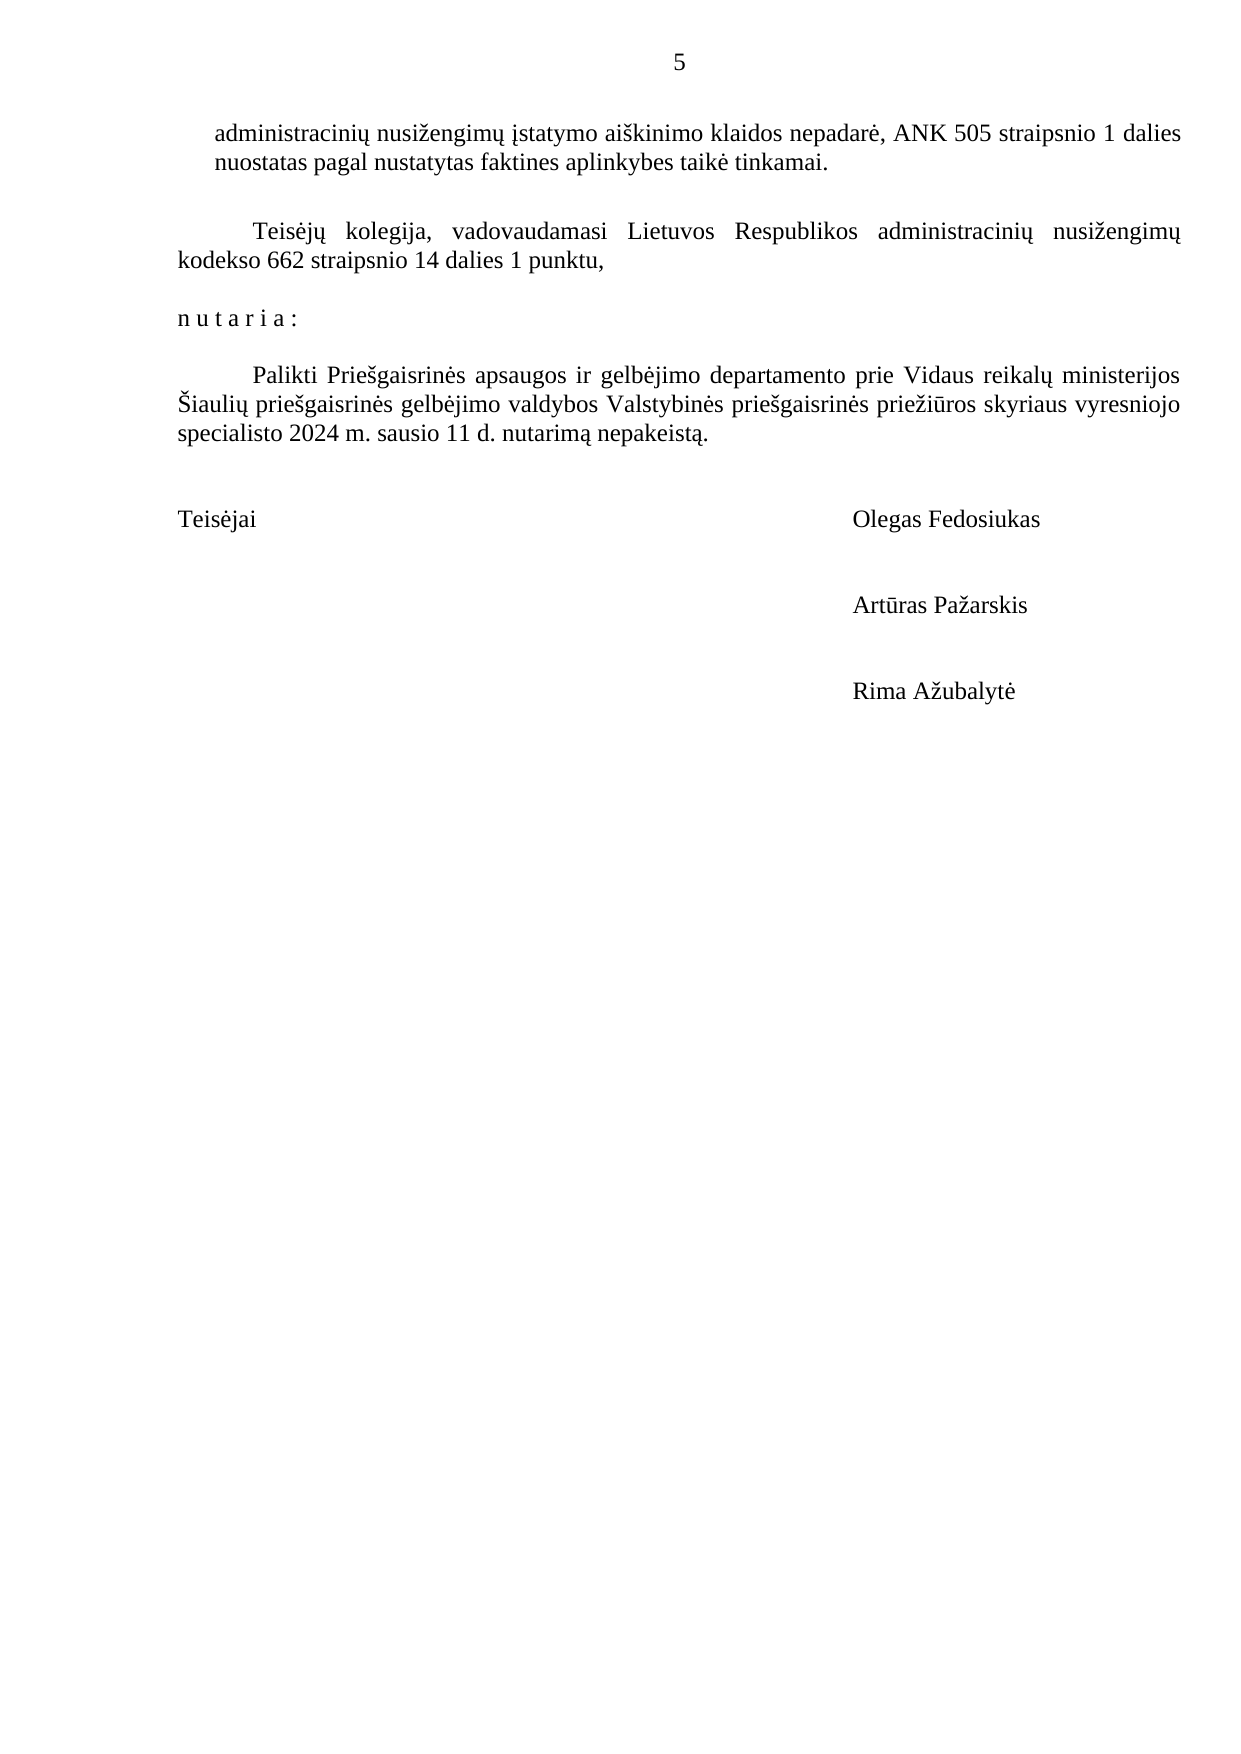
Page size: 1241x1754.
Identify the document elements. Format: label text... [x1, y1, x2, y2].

text Teisėjų kolegija, vadovaudamasi Lietuvos Respublikos administracinių nusižengimų kodekso 662 straipsnio 14 dalies 1 punktu, [177, 216, 1181, 274]
text Palikti Priešgaisrinės apsaugos ir gelbėjimo departamento prie Vidaus reikalų ministerijos Šiaulių priešgaisrinės gelbėjimo valdybos Valstybinės priešgaisrinės priežiūros skyriaus vyresniojo specialisto 2024 m. sausio 11 d. nutarimą nepakeistą. [177, 360, 1181, 446]
text administracinių nusižengimų įstatymo aiškinimo klaidos nepadarė, ANK 505 straipsnio 1 dalies nuostatas pagal nustatytas faktines aplinkybes taikė tinkamai. [177, 118, 1181, 176]
text Teisėjai Olegas Fedosiukas [177, 504, 1181, 533]
text n u t a r i a : [177, 303, 1181, 331]
text Artūras Pažarskis [177, 590, 1181, 619]
text Rima Ažubalytė [177, 676, 1181, 705]
